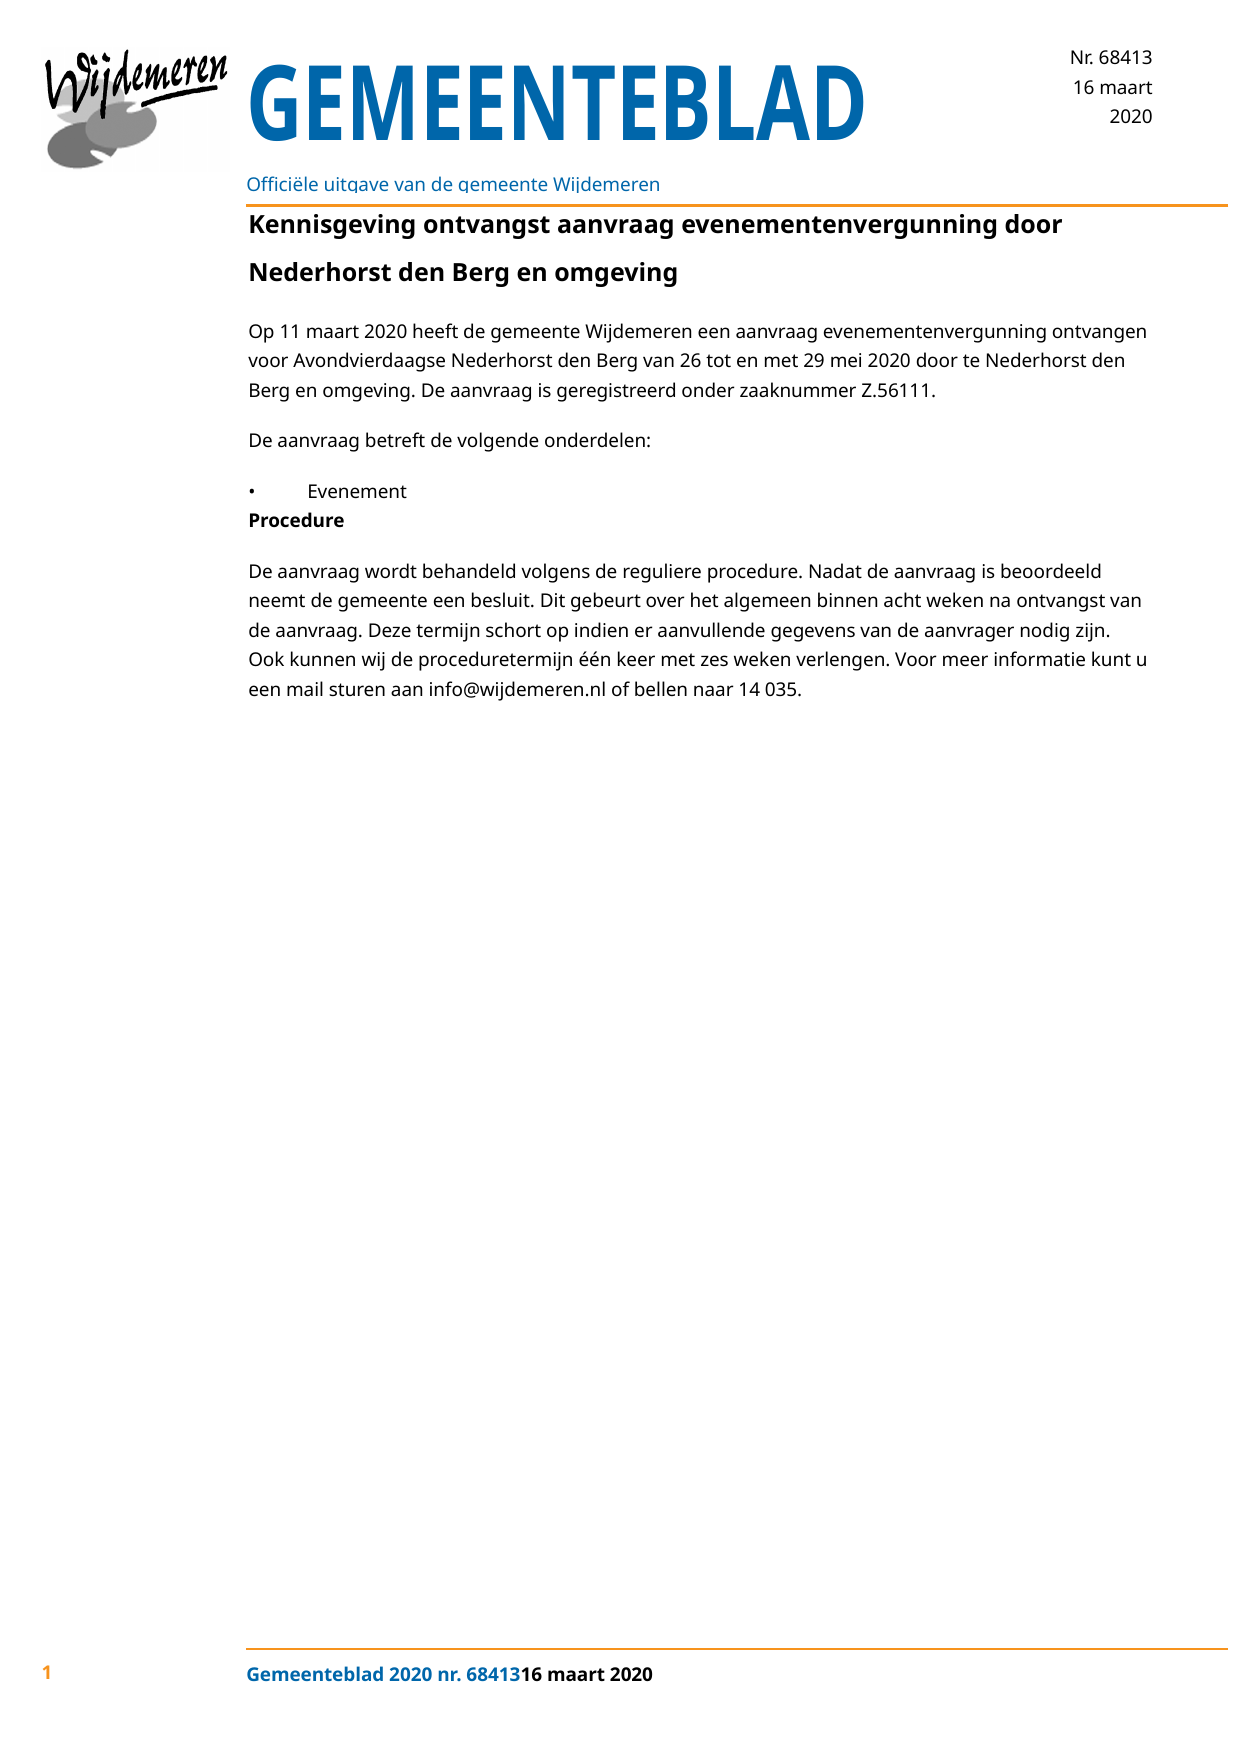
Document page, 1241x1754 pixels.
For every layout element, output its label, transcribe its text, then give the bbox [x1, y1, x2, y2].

text Kennisgeving ontvangst aanvraag evenementenvergunning door Nederhorst den Berg en omgeving [248, 207, 1152, 288]
picture [41, 47, 231, 172]
text De aanvraag wordt behandeld volgens de reguliere procedure. Nadat de aanvraag is beoordeeld neemt de gemeente een besluit. Dit gebeurt over het algemeen binnen acht weken na ontvangst van de aanvraag. Deze termijn schort op indien er aanvullende gegevens van de aanvrager nodig zijn. Ook kunnen wij de proceduretermijn één keer met zes weken verlengen. Voor meer informatie kunt u een mail sturen aan info@wijdemeren.nl of bellen naar 14 035. [248, 558, 1152, 702]
text De aanvraag betreft de volgende onderdelen: [248, 427, 1152, 453]
text Procedure [248, 507, 1152, 533]
list Evenement [248, 478, 1152, 504]
text Op 11 maart 2020 heeft de gemeente Wijdemeren een aanvraag evenementenvergunning ontvangen voor Avondvierdaagse Nederhorst den Berg van 26 tot en met 29 mei 2020 door te Nederhorst den Berg en omgeving. De aanvraag is geregistreerd onder zaaknummer Z.56111. [248, 318, 1152, 403]
